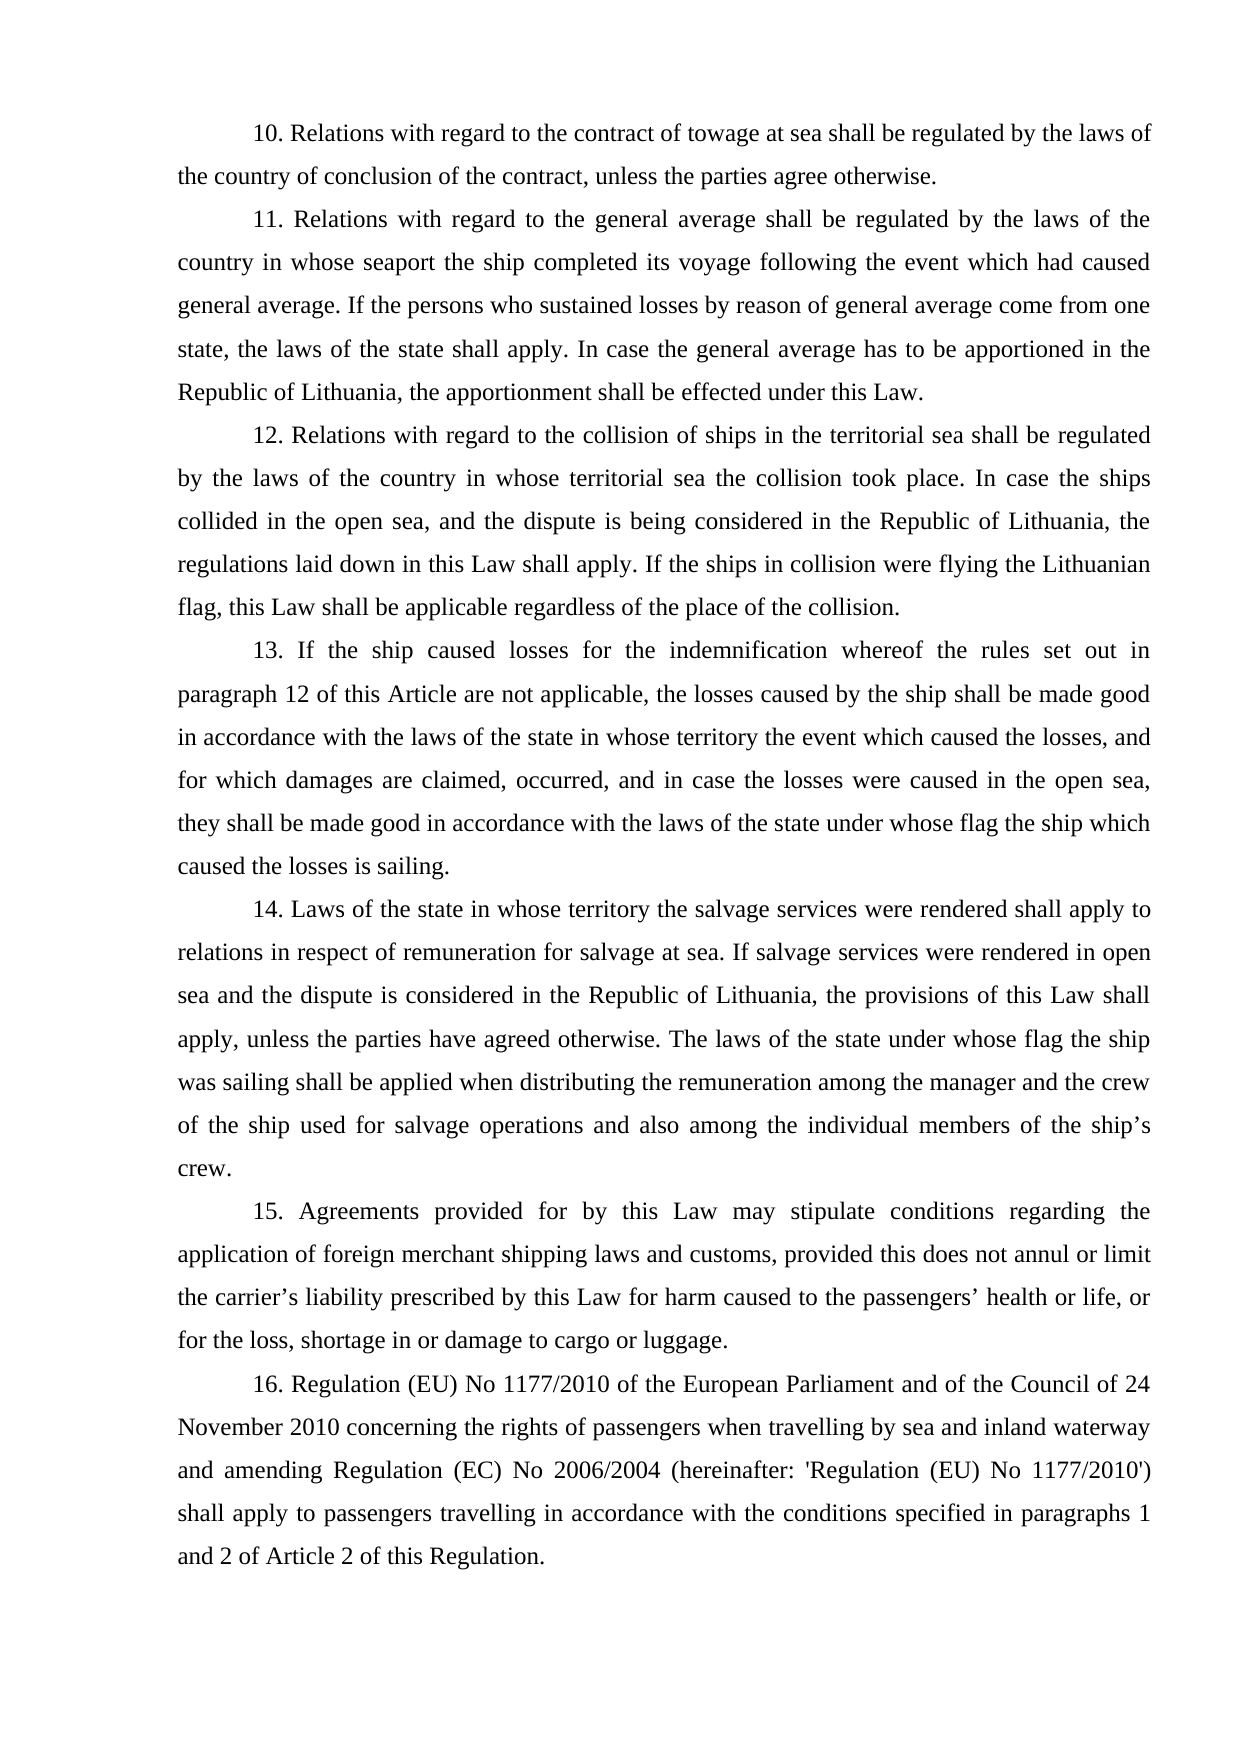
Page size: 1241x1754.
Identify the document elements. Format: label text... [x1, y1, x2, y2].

text 11. Relations with regard to the general average shall be regulated by the laws of the country in whose seaport the ship completed its voyage following the event which had caused general average. If the persons who sustained losses by reason of general average come from one state, the laws of the state shall apply. In case the general average has to be apportioned in the Republic of Lithuania, the apportionment shall be effected under this Law. [177, 204, 1152, 406]
text 16. Regulation (EU) No 1177/2010 of the European Parliament and of the Council of 24 November 2010 concerning the rights of passengers when travelling by sea and inland waterway and amending Regulation (EC) No 2006/2004 (hereinafter: 'Regulation (EU) No 1177/2010') shall apply to passengers travelling in accordance with the conditions specified in paragraphs 1 and 2 of Article 2 of this Regulation. [177, 1369, 1152, 1570]
text 15. Agreements provided for by this Law may stipulate conditions regarding the application of foreign merchant shipping laws and customs, provided this does not annul or limit the carrier’s liability prescribed by this Law for harm caused to the passengers’ health or life, or for the loss, shortage in or damage to cargo or luggage. [177, 1196, 1152, 1354]
text 10. Relations with regard to the contract of towage at sea shall be regulated by the laws of the country of conclusion of the contract, unless the parties agree otherwise. [177, 118, 1152, 190]
text 14. Laws of the state in whose territory the salvage services were rendered shall apply to relations in respect of remuneration for salvage at sea. If salvage services were rendered in open sea and the dispute is considered in the Republic of Lithuania, the provisions of this Law shall apply, unless the parties have agreed otherwise. The laws of the state under whose flag the ship was sailing shall be applied when distributing the remuneration among the manager and the crew of the ship used for salvage operations and also among the individual members of the ship’s crew. [177, 894, 1152, 1182]
text 13. If the ship caused losses for the indemnification whereof the rules set out in paragraph 12 of this Article are not applicable, the losses caused by the ship shall be made good in accordance with the laws of the state in whose territory the event which caused the losses, and for which damages are claimed, occurred, and in case the losses were caused in the open sea, they shall be made good in accordance with the laws of the state under whose flag the ship which caused the losses is sailing. [177, 636, 1152, 880]
text 12. Relations with regard to the collision of ships in the territorial sea shall be regulated by the laws of the country in whose territorial sea the collision took place. In case the ships collided in the open sea, and the dispute is being considered in the Republic of Lithuania, the regulations laid down in this Law shall apply. If the ships in collision were flying the Lithuanian flag, this Law shall be applicable regardless of the place of the collision. [177, 420, 1152, 621]
